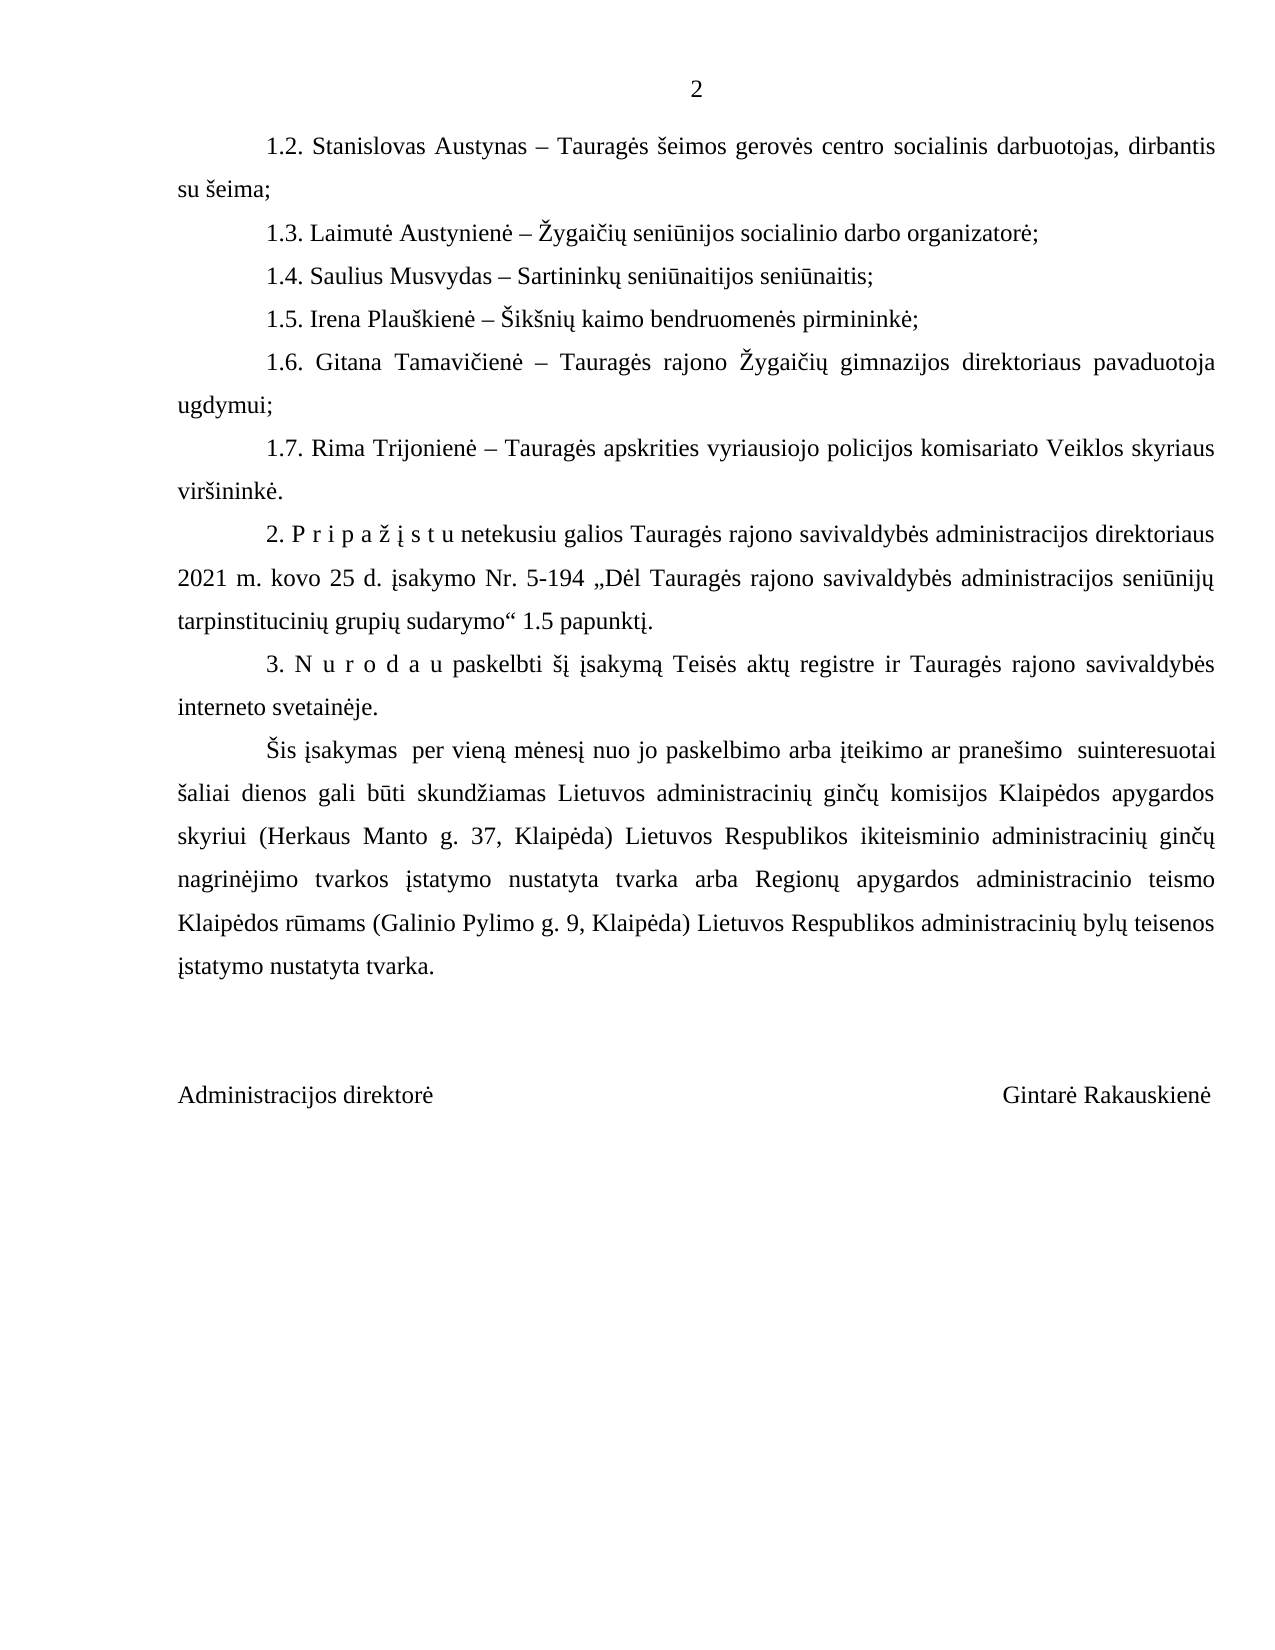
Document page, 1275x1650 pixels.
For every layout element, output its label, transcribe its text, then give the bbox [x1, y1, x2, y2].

text Administracijos direktorė Gintarė Rakauskienė [177, 1080, 1216, 1109]
text 3. N u r o d a u paskelbti šį įsakymą Teisės aktų registre ir Tauragės rajono savivaldybės interneto svetainėje. [177, 649, 1216, 721]
text 1.5. Irena Plauškienė – Šikšnių kaimo bendruomenės pirmininkė; [177, 304, 1216, 333]
text 2. P r i p a ž į s t u netekusiu galios Tauragės rajono savivaldybės administracijos direktoriaus 2021 m. kovo 25 d. įsakymo Nr. 5-194 „Dėl Tauragės rajono savivaldybės administracijos seniūnijų tarpinstitucinių grupių sudarymo“ 1.5 papunktį. [177, 519, 1216, 634]
text 1.6. Gitana Tamavičienė – Tauragės rajono Žygaičių gimnazijos direktoriaus pavaduotoja ugdymui; [177, 347, 1216, 419]
text Šis įsakymas per vieną mėnesį nuo jo paskelbimo arba įteikimo ar pranešimo suinteresuotai šaliai dienos gali būti skundžiamas Lietuvos administracinių ginčų komisijos Klaipėdos apygardos skyriui (Herkaus Manto g. 37, Klaipėda) Lietuvos Respublikos ikiteisminio administracinių ginčų nagrinėjimo tvarkos įstatymo nustatyta tvarka arba Regionų apygardos administracinio teismo Klaipėdos rūmams (Galinio Pylimo g. 9, Klaipėda) Lietuvos Respublikos administracinių bylų teisenos įstatymo nustatyta tvarka. [177, 735, 1216, 979]
text 1.2. Stanislovas Austynas – Tauragės šeimos gerovės centro socialinis darbuotojas, dirbantis su šeima; [177, 131, 1216, 203]
text 1.7. Rima Trijonienė – Tauragės apskrities vyriausiojo policijos komisariato Veiklos skyriaus viršininkė. [177, 433, 1216, 505]
text 1.4. Saulius Musvydas – Sartininkų seniūnaitijos seniūnaitis; [177, 261, 1216, 289]
text 1.3. Laimutė Austynienė – Žygaičių seniūnijos socialinio darbo organizatorė; [177, 218, 1216, 246]
